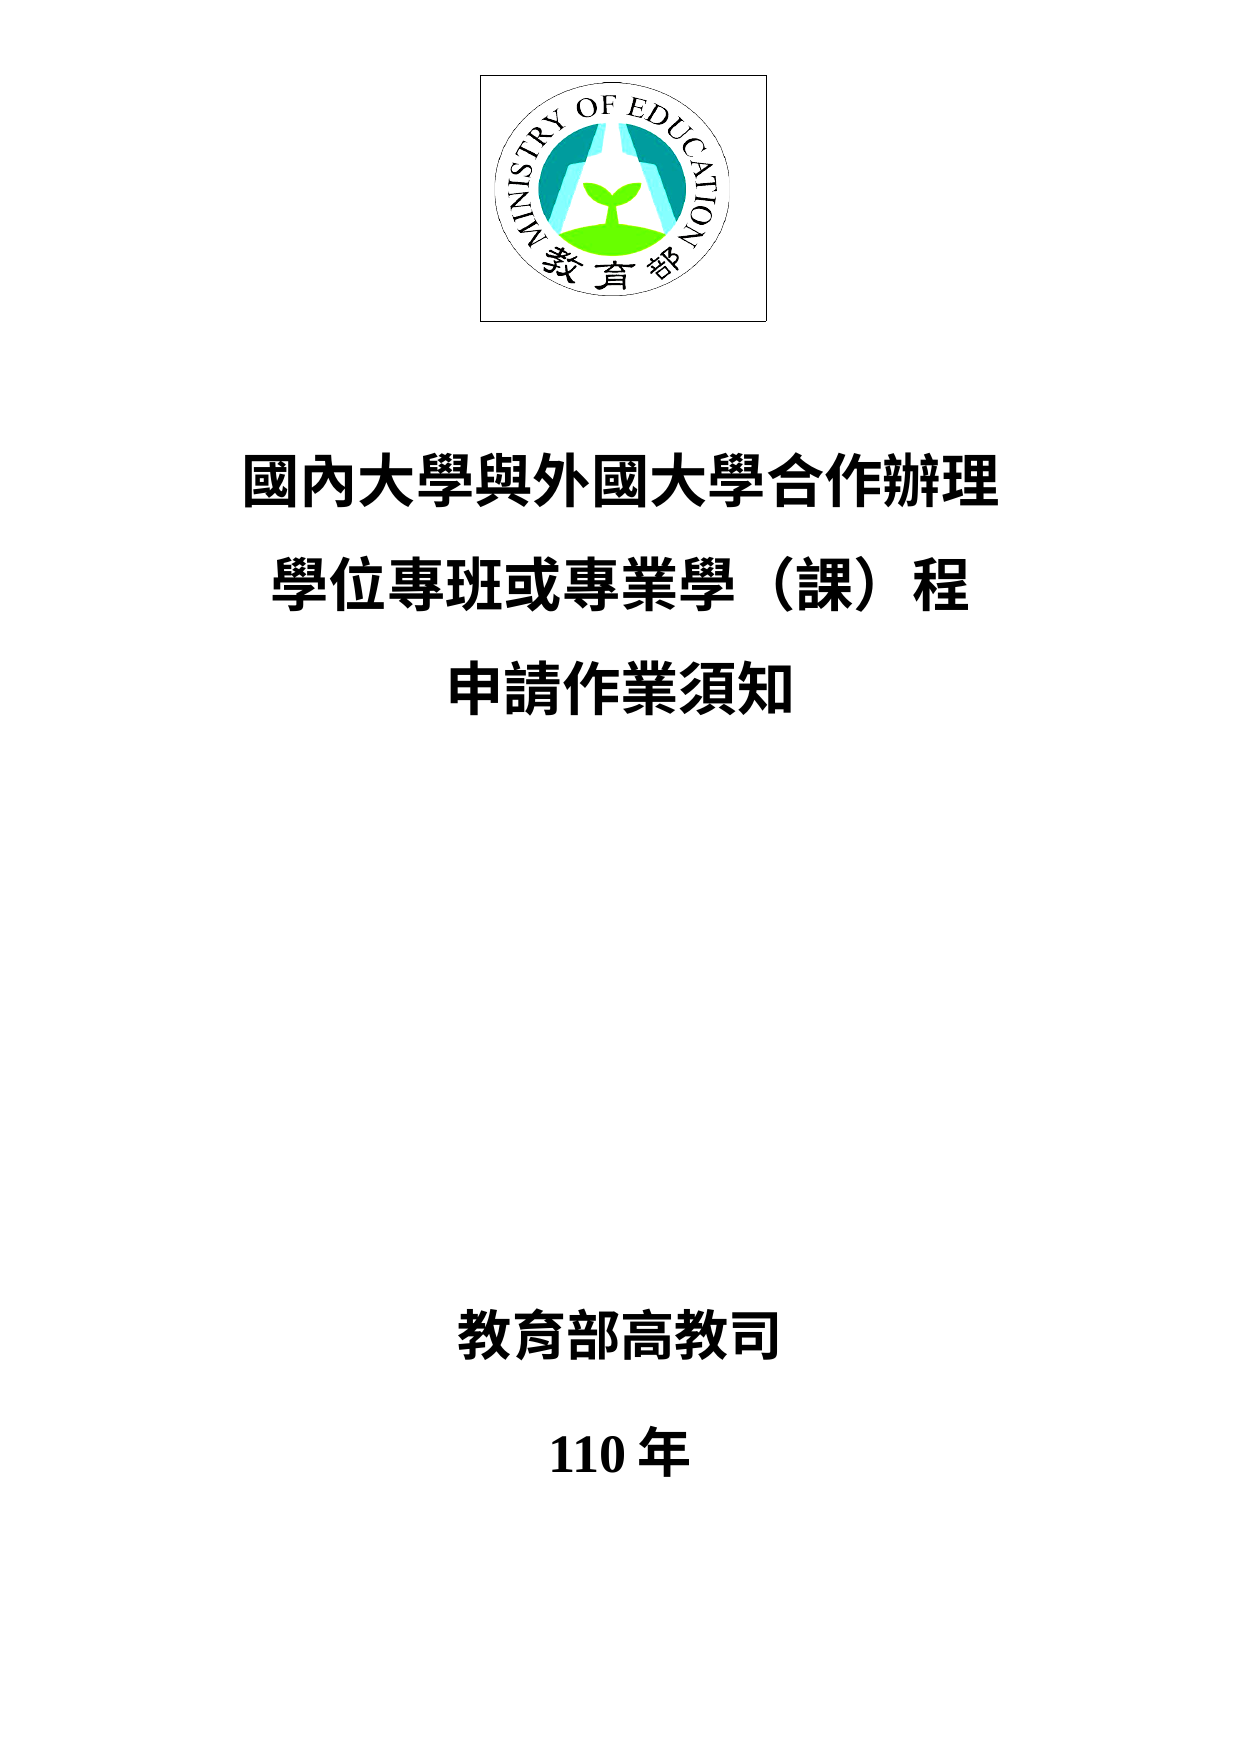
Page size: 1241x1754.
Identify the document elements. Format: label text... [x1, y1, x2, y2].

text 國內大學與外國大學合作辦理 [118, 419, 1122, 523]
text 申請作業須知 [118, 627, 1122, 731]
text 教育部高教司 [118, 1292, 1122, 1371]
text 110年 [118, 1410, 1122, 1488]
text 學位專班或專業學（課）程 [118, 523, 1122, 627]
